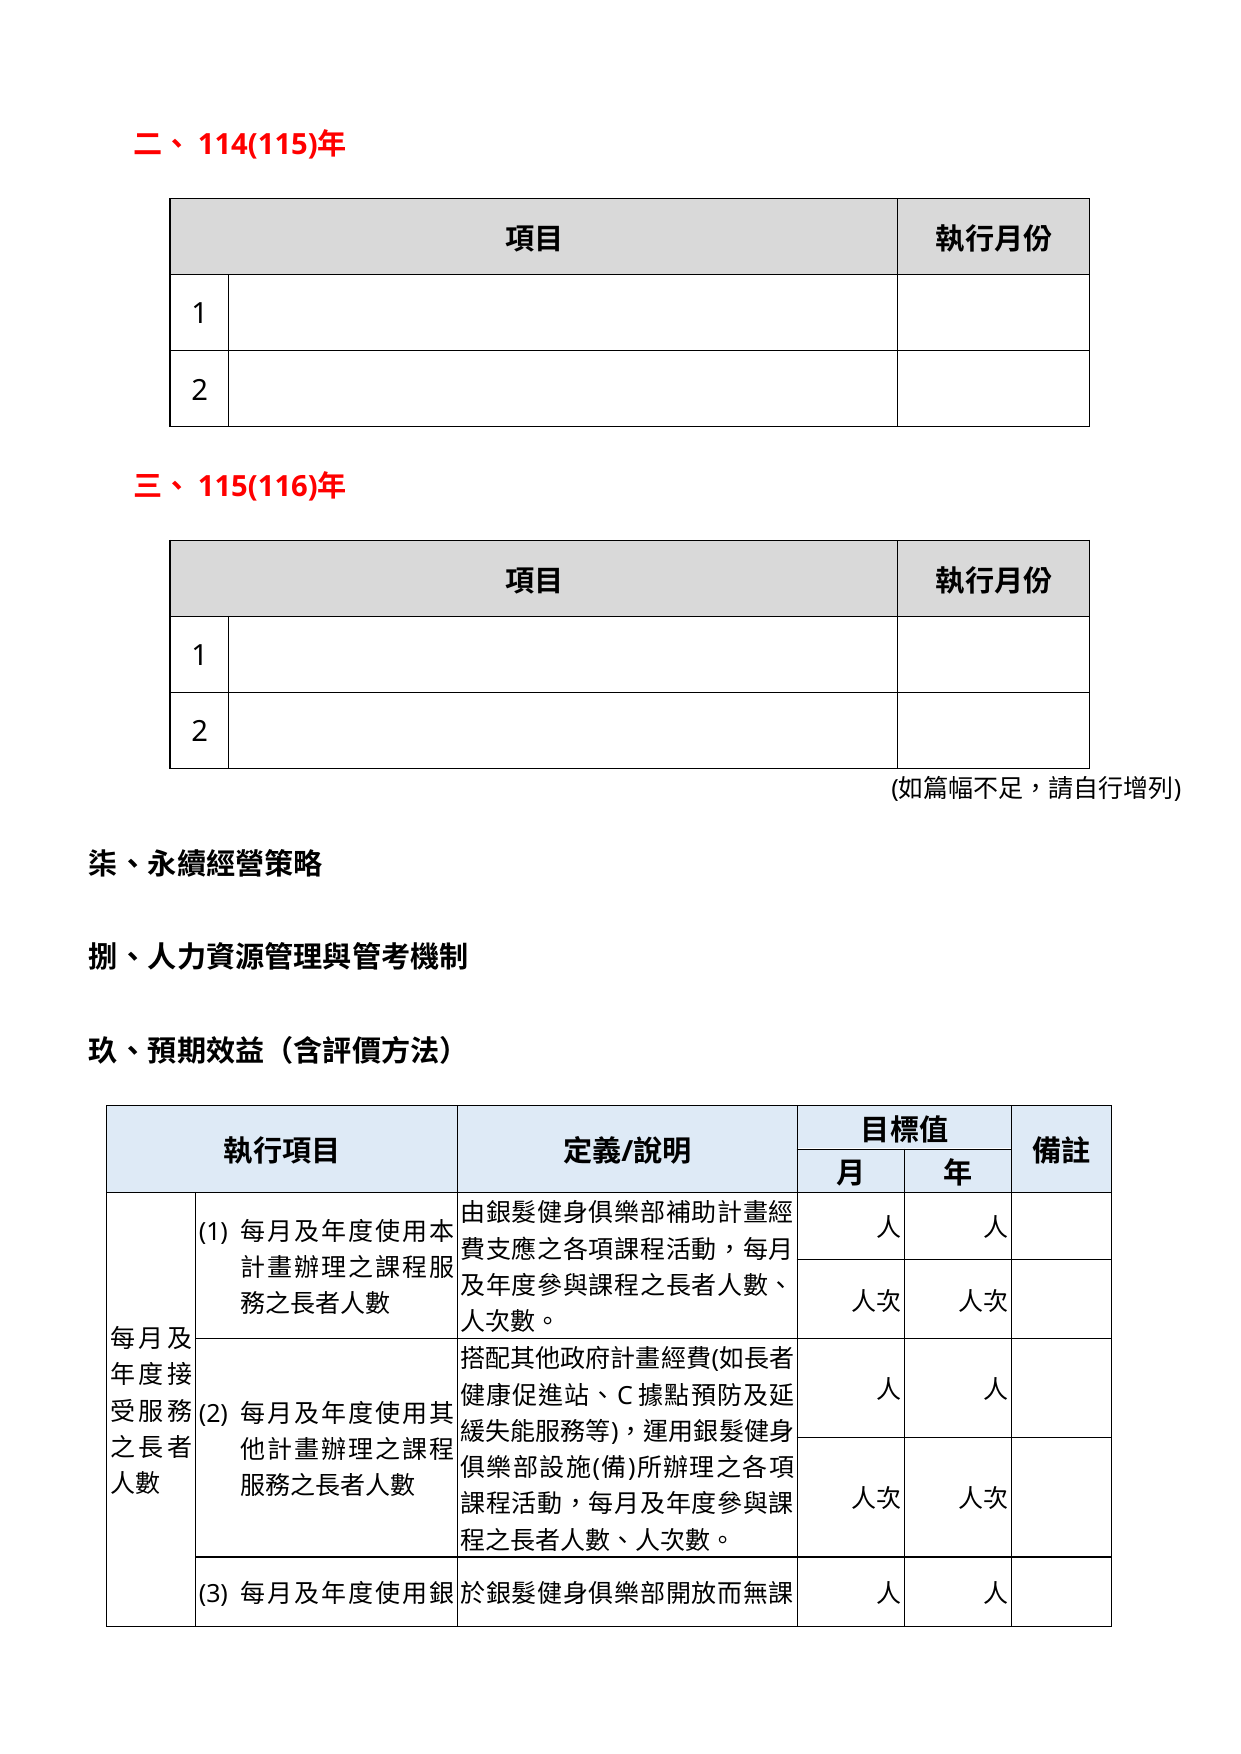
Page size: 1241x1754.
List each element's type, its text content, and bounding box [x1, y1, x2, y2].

table_cell 由銀髮健身俱樂部補助計畫經費支應之各項課程活動，每月及年度參與課程之長者人數、人次數。 [458, 1193, 797, 1338]
table_cell [898, 275, 1089, 350]
table_header 項目 [171, 541, 897, 616]
table_cell 年 [905, 1150, 1011, 1192]
table_cell [229, 275, 897, 350]
table_cell [1012, 1339, 1111, 1437]
table_cell 人 [798, 1558, 904, 1626]
table_cell 人 [905, 1339, 1011, 1437]
table_cell 月 [798, 1150, 904, 1192]
table_cell [1012, 1193, 1111, 1259]
table_cell 每月及年度接受服務之長者人數 [107, 1193, 195, 1626]
table_cell [898, 693, 1089, 768]
table_cell 人次 [798, 1260, 904, 1338]
table_cell [898, 351, 1089, 426]
table_cell 2 [171, 693, 228, 768]
table_cell 人 [905, 1193, 1011, 1259]
table_cell [1012, 1558, 1111, 1626]
table_cell 每月及年度使用銀髮健身俱樂部設施備(非課程)之長者人數 [196, 1558, 457, 1626]
table_header 執行月份 [898, 541, 1089, 616]
table_cell [229, 351, 897, 426]
table_cell 每月及年度使用本計畫辦理之課程服務之長者人數 [196, 1193, 457, 1338]
table_cell 人次 [905, 1260, 1011, 1338]
table_cell [1012, 1260, 1111, 1338]
table_header 項目 [171, 199, 897, 274]
list 115(116)年 [133, 446, 1181, 521]
table_cell 人 [798, 1193, 904, 1259]
table_cell [1012, 1438, 1111, 1556]
list 人力資源管理與管考機制 [89, 918, 1181, 993]
table_header 目標值 [798, 1106, 1011, 1148]
table_header 執行項目 [107, 1106, 457, 1192]
table_cell 人 [798, 1339, 904, 1437]
table_header 定義/說明 [458, 1106, 797, 1192]
table_header 執行月份 [898, 199, 1089, 274]
table_cell [229, 693, 897, 768]
table_cell 1 [171, 275, 228, 350]
table_cell 搭配其他政府計畫經費(如長者健康促進站、C據點預防及延緩失能服務等)，運用銀髮健身俱樂部設施(備)所辦理之各項課程活動，每月及年度參與課程之長者人數、人次數。 [458, 1339, 797, 1556]
table_cell 於銀髮健身俱樂部開放而無課 [458, 1558, 797, 1626]
table_cell 人次 [905, 1438, 1011, 1556]
list 114(115)年 [133, 104, 1181, 179]
list 永續經營策略 [89, 824, 1181, 899]
list 預期效益（含評價方法） [89, 1011, 1181, 1086]
table_cell 1 [171, 617, 228, 692]
table_header 備註 [1012, 1106, 1111, 1192]
table_cell 2 [171, 351, 228, 426]
table_cell 人 [905, 1558, 1011, 1626]
table_cell [229, 617, 897, 692]
table_cell 人次 [798, 1438, 904, 1556]
table_cell 每月及年度使用其他計畫辦理之課程服務之長者人數 [196, 1339, 457, 1556]
text (如篇幅不足，請自行增列) [89, 769, 1181, 805]
table_cell [898, 617, 1089, 692]
